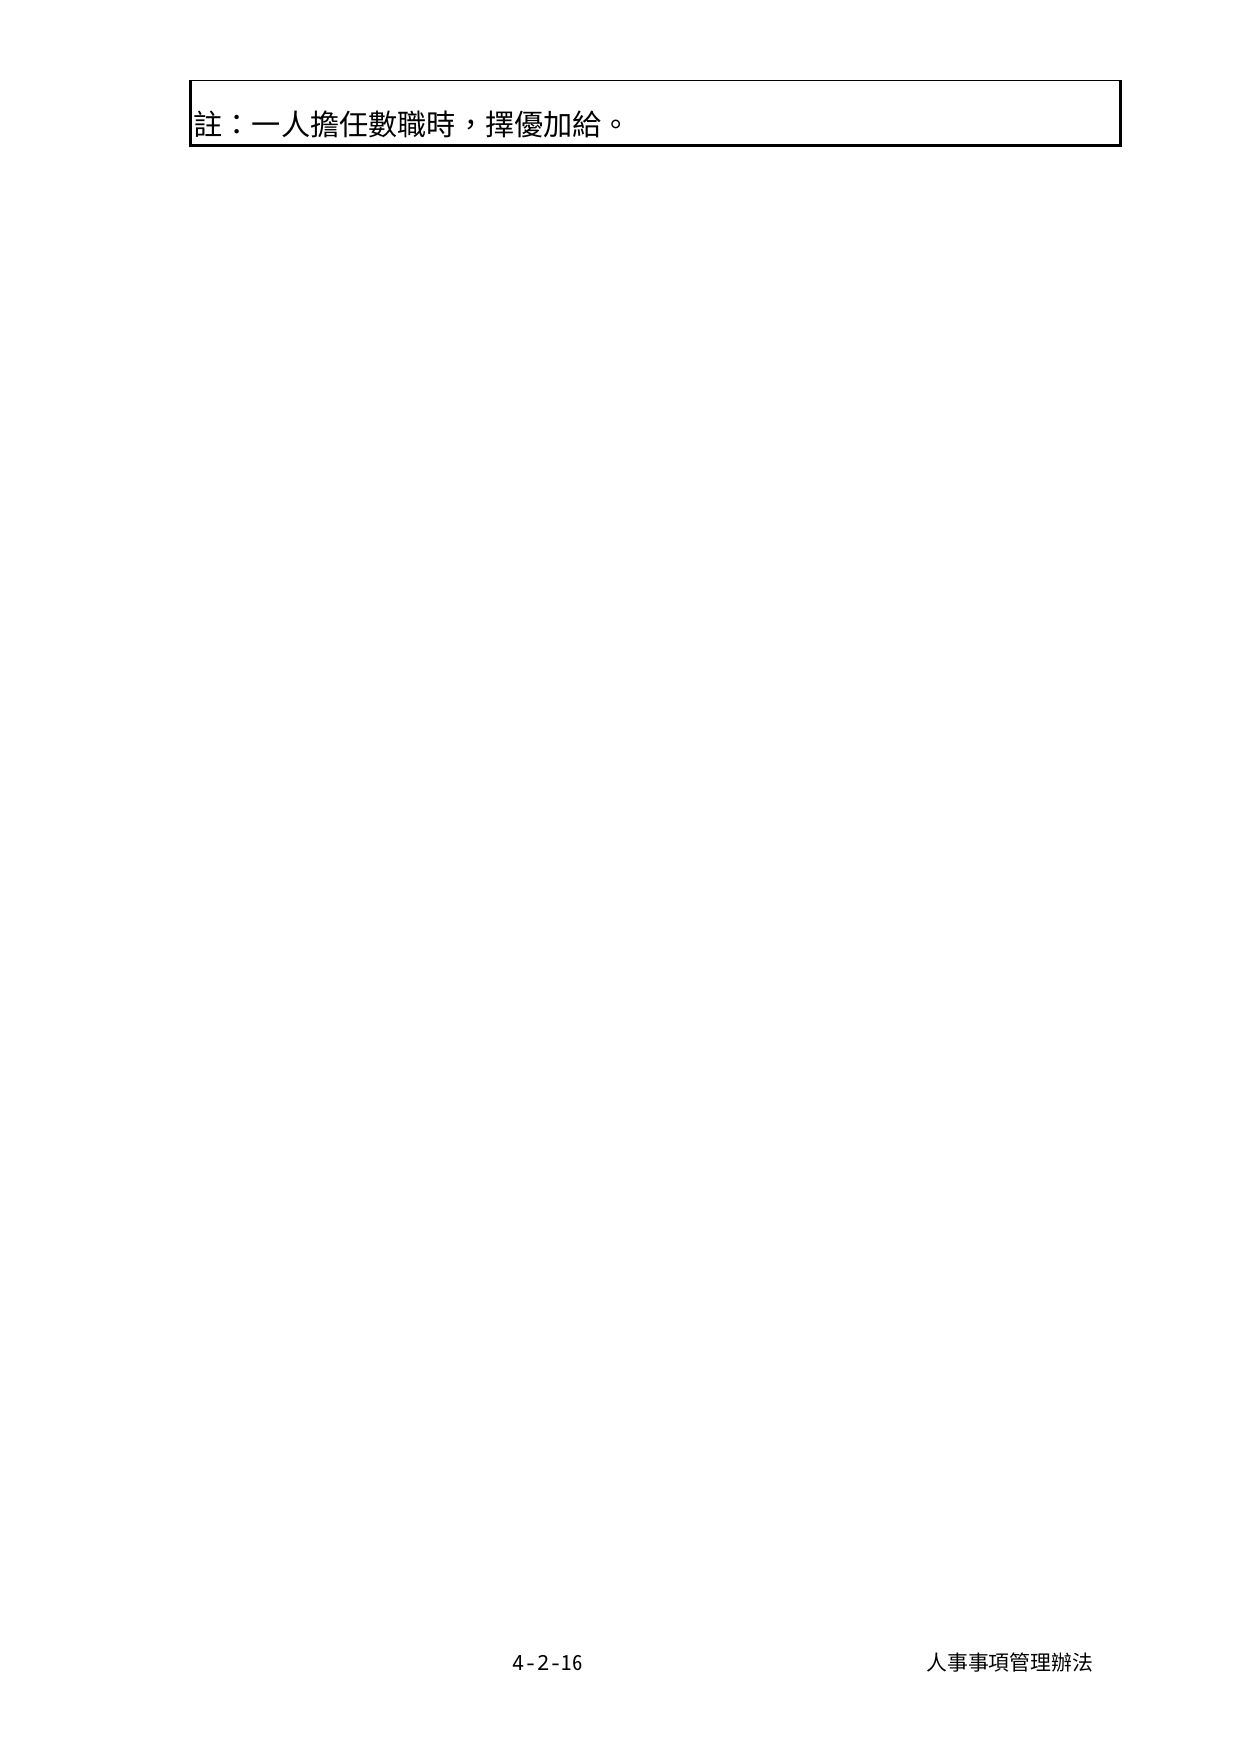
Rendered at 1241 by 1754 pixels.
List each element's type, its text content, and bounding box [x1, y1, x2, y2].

table_cell 註：一人擔任數職時，擇優加給。 [192, 81, 1119, 144]
